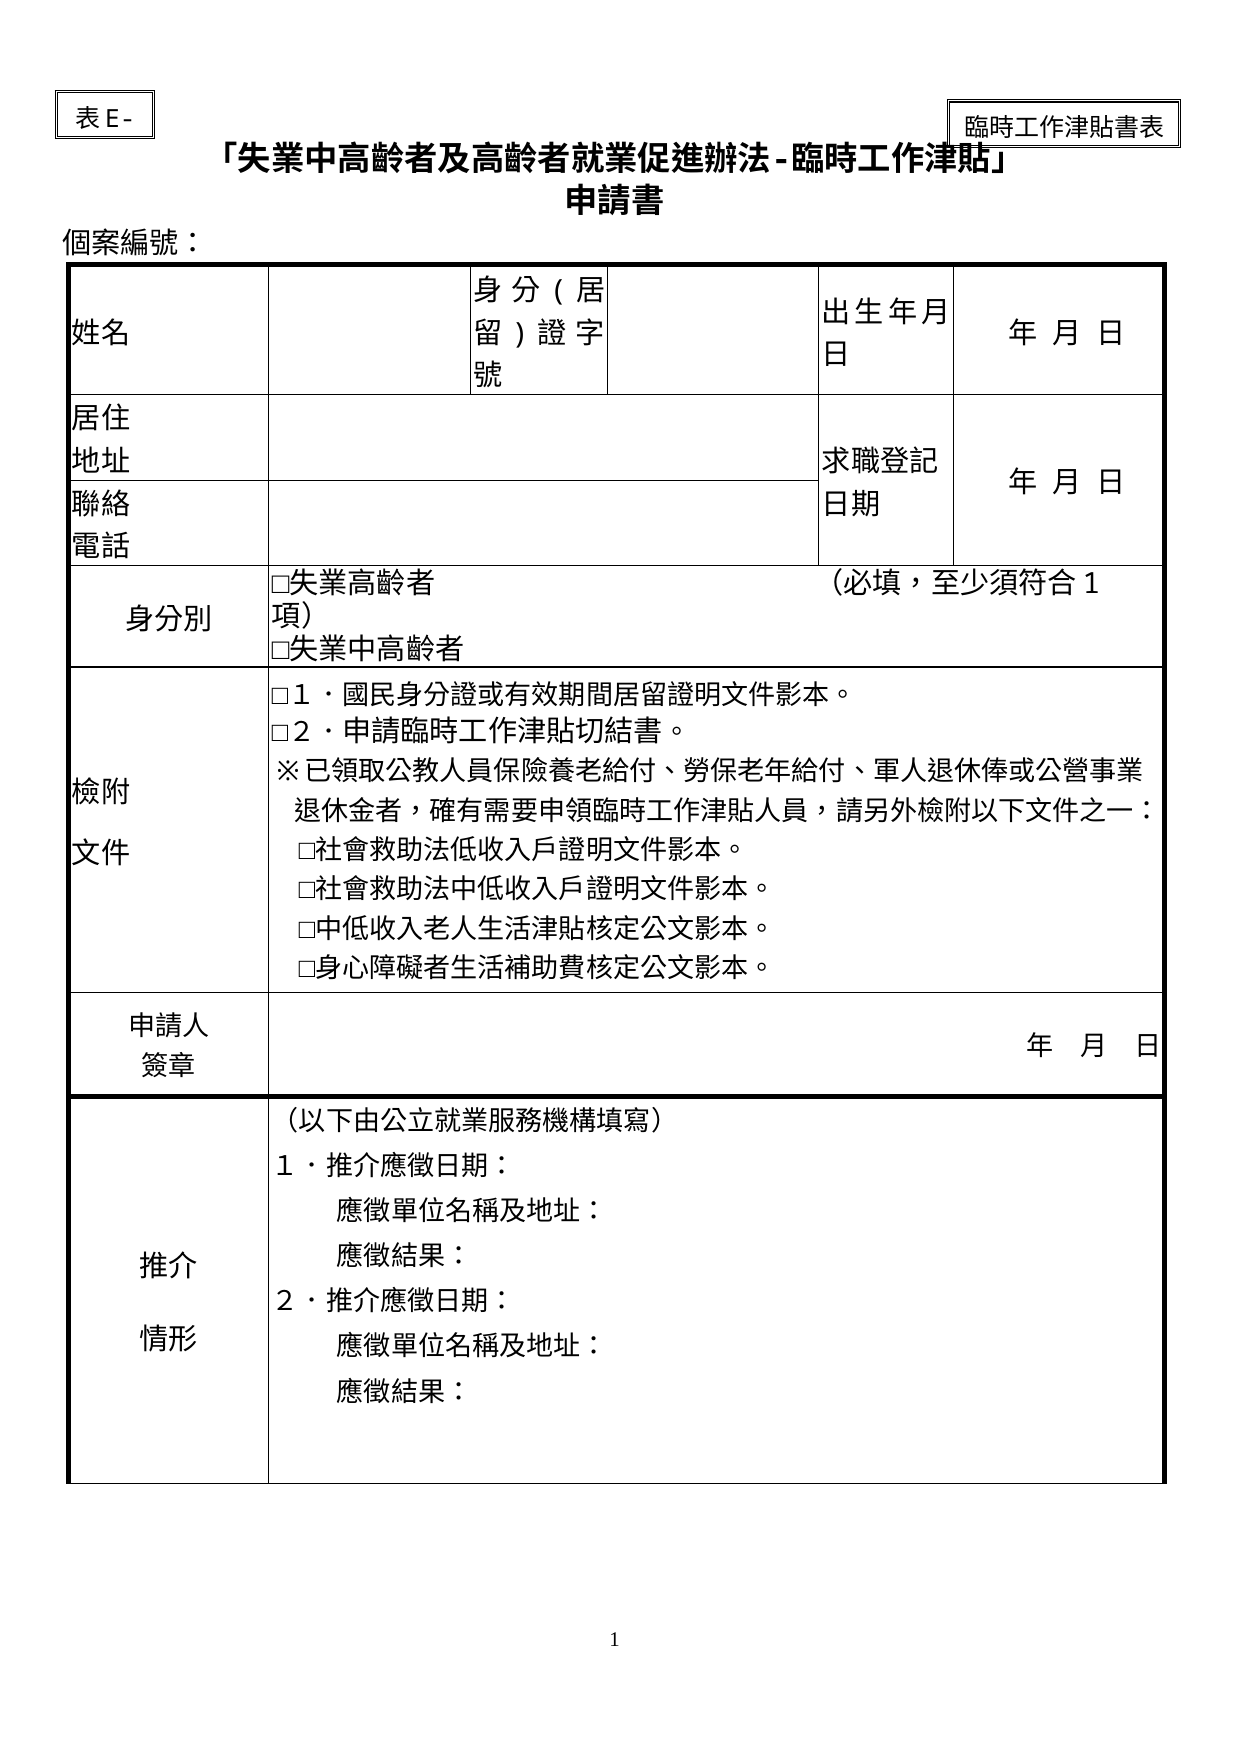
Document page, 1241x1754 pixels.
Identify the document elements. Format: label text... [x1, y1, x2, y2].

table_header 年 月 日 [954, 267, 1162, 394]
table_cell □失業高齡者 （必填，至少須符合1項） □失業中高齡者 [269, 566, 1162, 666]
text 臨時工作津貼書表 [962, 107, 1166, 140]
table_header [269, 267, 470, 394]
table_cell （以下由公立就業服務機構填寫） １．推介應徵日期： 應徵單位名稱及地址： 應徵結果： ２．推介應徵日期： 應徵單位名稱及地址： 應徵結果： [269, 1099, 1162, 1483]
table_header 身分(居留)證字號 [471, 267, 607, 394]
table_cell 申請人 簽章 [71, 993, 268, 1094]
table_cell 居住 地址 [71, 395, 268, 480]
subtitle 申請書 [106, 179, 1122, 221]
text 表E-1 [70, 98, 139, 131]
table_cell 推介 情形 [71, 1099, 268, 1483]
table_header [608, 267, 818, 394]
subtitle 「失業中高齡者及高齡者就業促進辦法-臨時工作津貼」 [106, 137, 1122, 179]
table_cell [269, 395, 818, 480]
table_cell 檢附 文件 [71, 668, 268, 992]
table_header 姓名 [71, 267, 268, 394]
table_cell [269, 481, 818, 565]
subtitle 個案編號： [62, 221, 1122, 262]
table_cell 身分別 [71, 566, 268, 666]
table_cell □１．國民身分證或有效期間居留證明文件影本。 □２．申請臨時工作津貼切結書。 ※已領取公教人員保險養老給付、勞保老年給付、軍人退休俸或公營事業退休金者，確有需要申領臨時工作津貼人員，請另外檢附以下文件之一： □社會救助法低收入戶證明文件影本。 □社會救助法中低收入戶證明文件影本。 □中低收入老人生活津貼核定公文影本。 □身心障礙者生活補助費核定公文影本。 [269, 668, 1162, 992]
table_cell 年 月 日 [269, 993, 1162, 1094]
table_cell 聯絡 電話 [71, 481, 268, 565]
table_header 出生年月日 [819, 267, 953, 394]
table_cell 年 月 日 [954, 395, 1162, 565]
table_cell 求職登記 日期 [819, 395, 953, 565]
